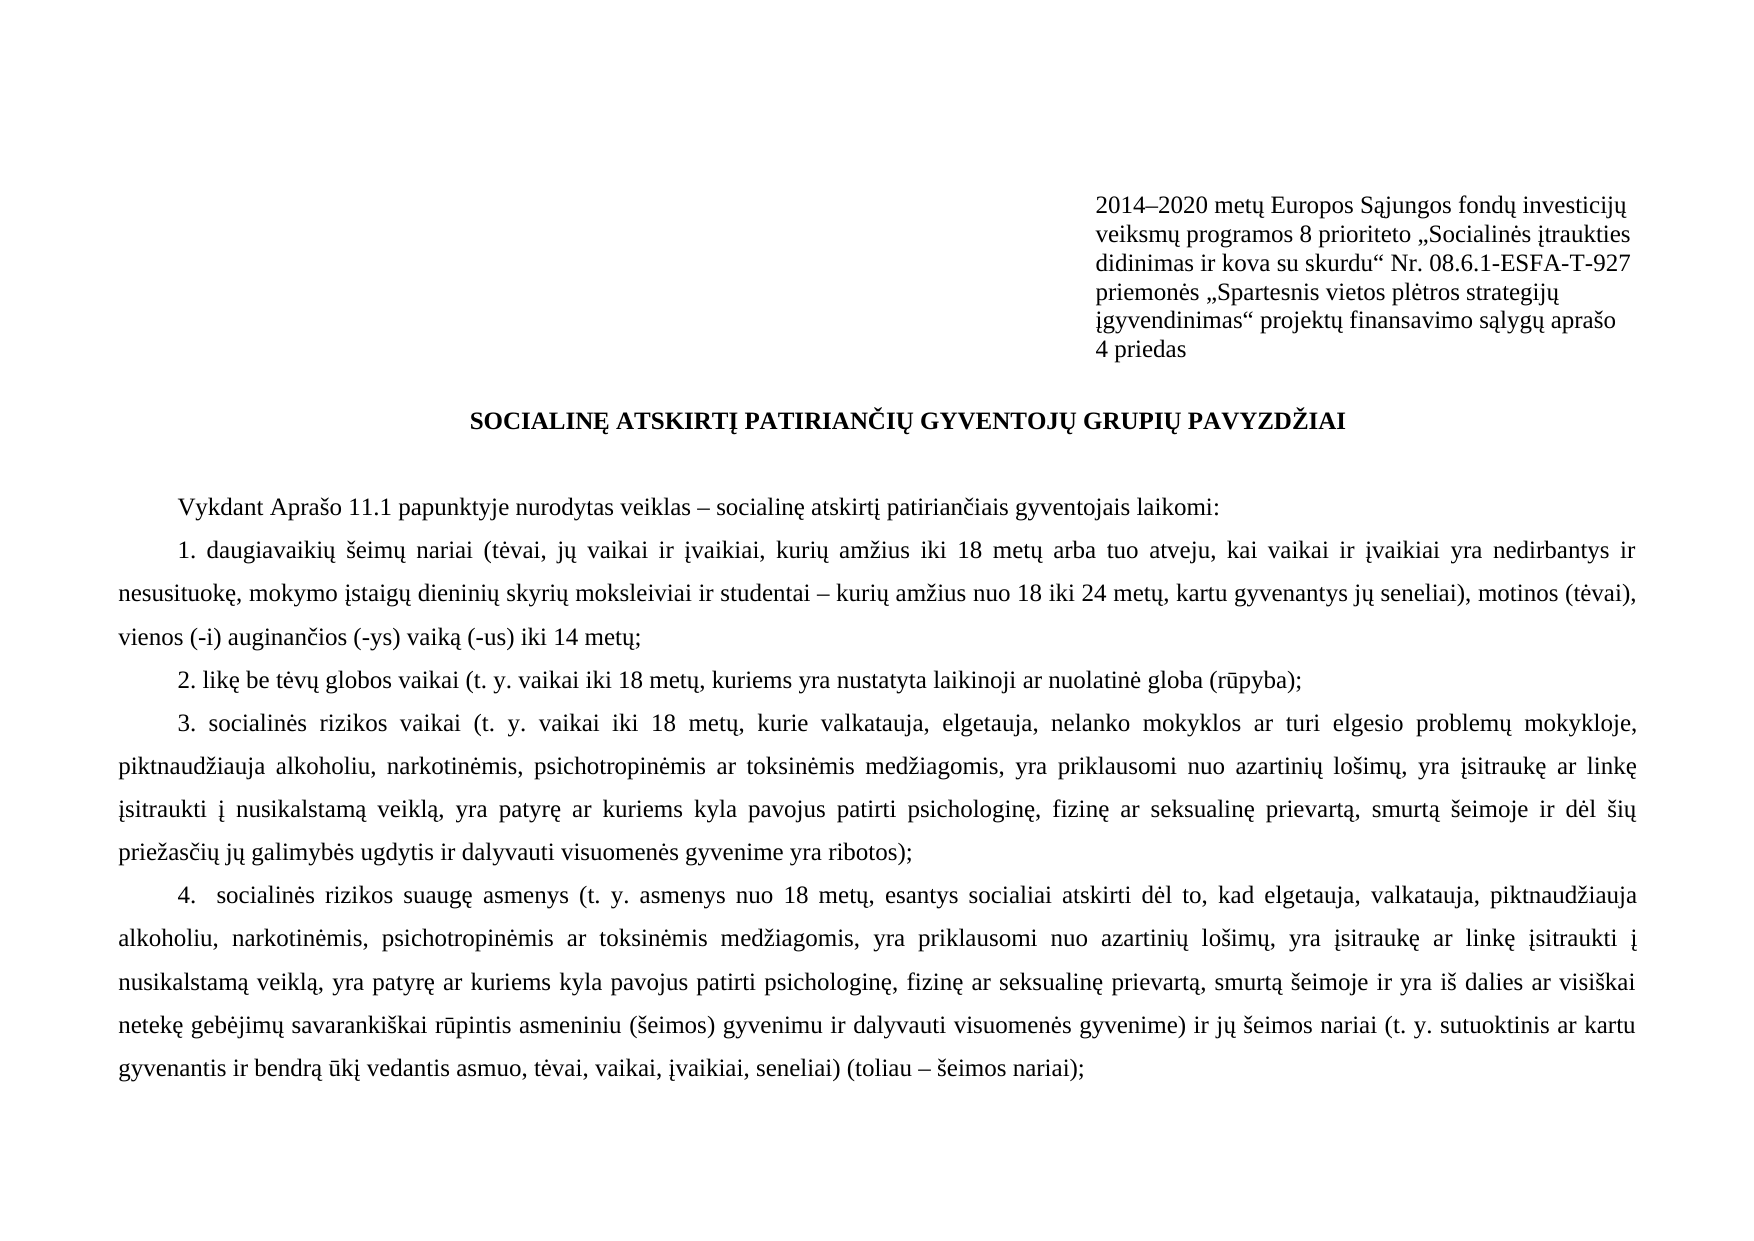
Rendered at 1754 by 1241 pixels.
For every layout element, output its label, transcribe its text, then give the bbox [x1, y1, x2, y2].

text 1. daugiavaikių šeimų nariai (tėvai, jų vaikai ir įvaikiai, kurių amžius iki 18 metų arba tuo atveju, kai vaikai ir įvaikiai yra nedirbantys ir nesusituokę, mokymo įstaigų dieninių skyrių moksleiviai ir studentai – kurių amžius nuo 18 iki 24 metų, kartu gyvenantys jų seneliai), motinos (tėvai), vienos (-i) auginančios (-ys) vaiką (-us) iki 14 metų; [118, 535, 1639, 650]
text didinimas ir kova su skurdu“ Nr. 08.6.1-ESFA-T-927 [1036, 248, 1639, 277]
text 2. likę be tėvų globos vaikai (t. y. vaikai iki 18 metų, kuriems yra nustatyta laikinoji ar nuolatinė globa (rūpyba); [118, 665, 1639, 693]
text 3. socialinės rizikos vaikai (t. y. vaikai iki 18 metų, kurie valkatauja, elgetauja, nelanko mokyklos ar turi elgesio problemų mokykloje, piktnaudžiauja alkoholiu, narkotinėmis, psichotropinėmis ar toksinėmis medžiagomis, yra priklausomi nuo azartinių lošimų, yra įsitraukę ar linkę įsitraukti į nusikalstamą veiklą, yra patyrę ar kuriems kyla pavojus patirti psichologinę, fizinę ar seksualinę prievartą, smurtą šeimoje ir dėl šių priežasčių jų galimybės ugdytis ir dalyvauti visuomenės gyvenime yra ribotos); [118, 708, 1639, 866]
text veiksmų programos 8 prioriteto „Socialinės įtraukties [1036, 219, 1639, 248]
text priemonės „Spartesnis vietos plėtros strategijų [1036, 277, 1639, 305]
text SOCIALINĘ ATSKIRTĮ PATIRIANČIŲ GYVENTOJŲ GRUPIŲ PAVYZDŽIAI [118, 406, 1639, 435]
text 4. socialinės rizikos suaugę asmenys (t. y. asmenys nuo 18 metų, esantys socialiai atskirti dėl to, kad elgetauja, valkatauja, piktnaudžiauja alkoholiu, narkotinėmis, psichotropinėmis ar toksinėmis medžiagomis, yra priklausomi nuo azartinių lošimų, yra įsitraukę ar linkę įsitraukti į nusikalstamą veiklą, yra patyrę ar kuriems kyla pavojus patirti psichologinę, fizinę ar seksualinę prievartą, smurtą šeimoje ir yra iš dalies ar visiškai netekę gebėjimų savarankiškai rūpintis asmeniniu (šeimos) gyvenimu ir dalyvauti visuomenės gyvenime) ir jų šeimos nariai (t. y. sutuoktinis ar kartu gyvenantis ir bendrą ūkį vedantis asmuo, tėvai, vaikai, įvaikiai, seneliai) (toliau – šeimos nariai); [118, 880, 1639, 1082]
text 4 priedas [1036, 334, 1639, 363]
text Vykdant Aprašo 11.1 papunktyje nurodytas veiklas – socialinę atskirtį patiriančiais gyventojais laikomi: [118, 492, 1639, 521]
text 2014–2020 metų Europos Sąjungos fondų investicijų [1036, 190, 1639, 219]
text įgyvendinimas“ projektų finansavimo sąlygų aprašo [1036, 305, 1639, 334]
